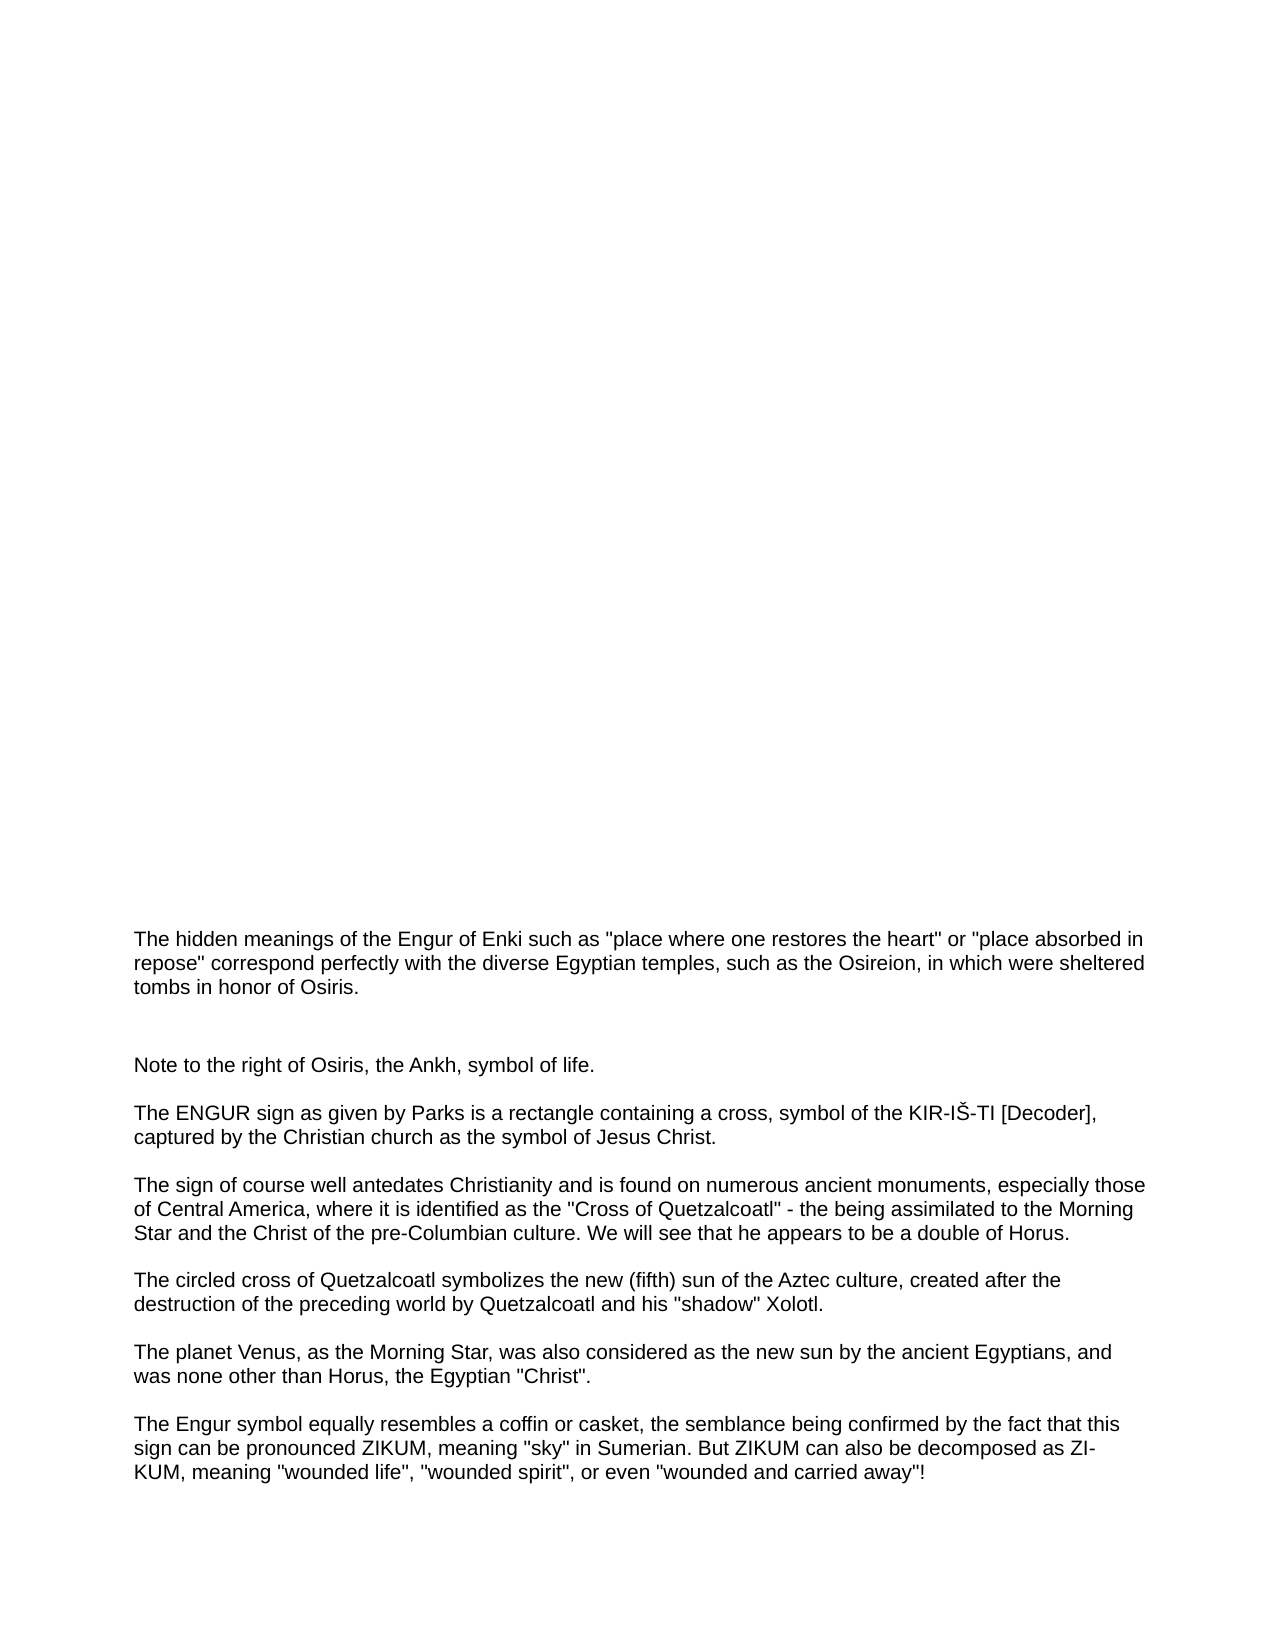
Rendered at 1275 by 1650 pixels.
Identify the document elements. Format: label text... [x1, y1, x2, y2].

text Note to the right of Osiris, the Ankh, symbol of life. The ENGUR sign as given by Parks is a rectangle containing a cross, symbol of the KIR-IŠ-TI [Decoder], captured by the Christian church as the symbol of Jesus Christ. The sign of course well antedates Christianity and is found on numerous ancient monuments, especially those of Central America, where it is identified as the "Cross of Quetzalcoatl" - the being assimilated to the Morning Star and the Christ of the pre-Columbian culture. We will see that he appears to be a double of Horus. The circled cross of Quetzalcoatl symbolizes the new (fifth) sun of the Aztec culture, created after the destruction of the preceding world by Quetzalcoatl and his "shadow" Xolotl. The planet Venus, as the Morning Star, was also considered as the new sun by the ancient Egyptians, and was none other than Horus, the Egyptian "Christ". The Engur symbol equally resembles a coffin or casket, the semblance being confirmed by the fact that this sign can be pronounced ZIKUM, meaning "sky" in Sumerian. But ZIKUM can also be decomposed as ZI-KUM, meaning "wounded life", "wounded spirit", or even "wounded and carried away"! [134, 1053, 1147, 1484]
text The hidden meanings of the Engur of Enki such as "place where one restores the heart" or "place absorbed in repose" correspond perfectly with the diverse Egyptian temples, such as the Osireion, in which were sheltered tombs in honor of Osiris. [134, 903, 1147, 999]
